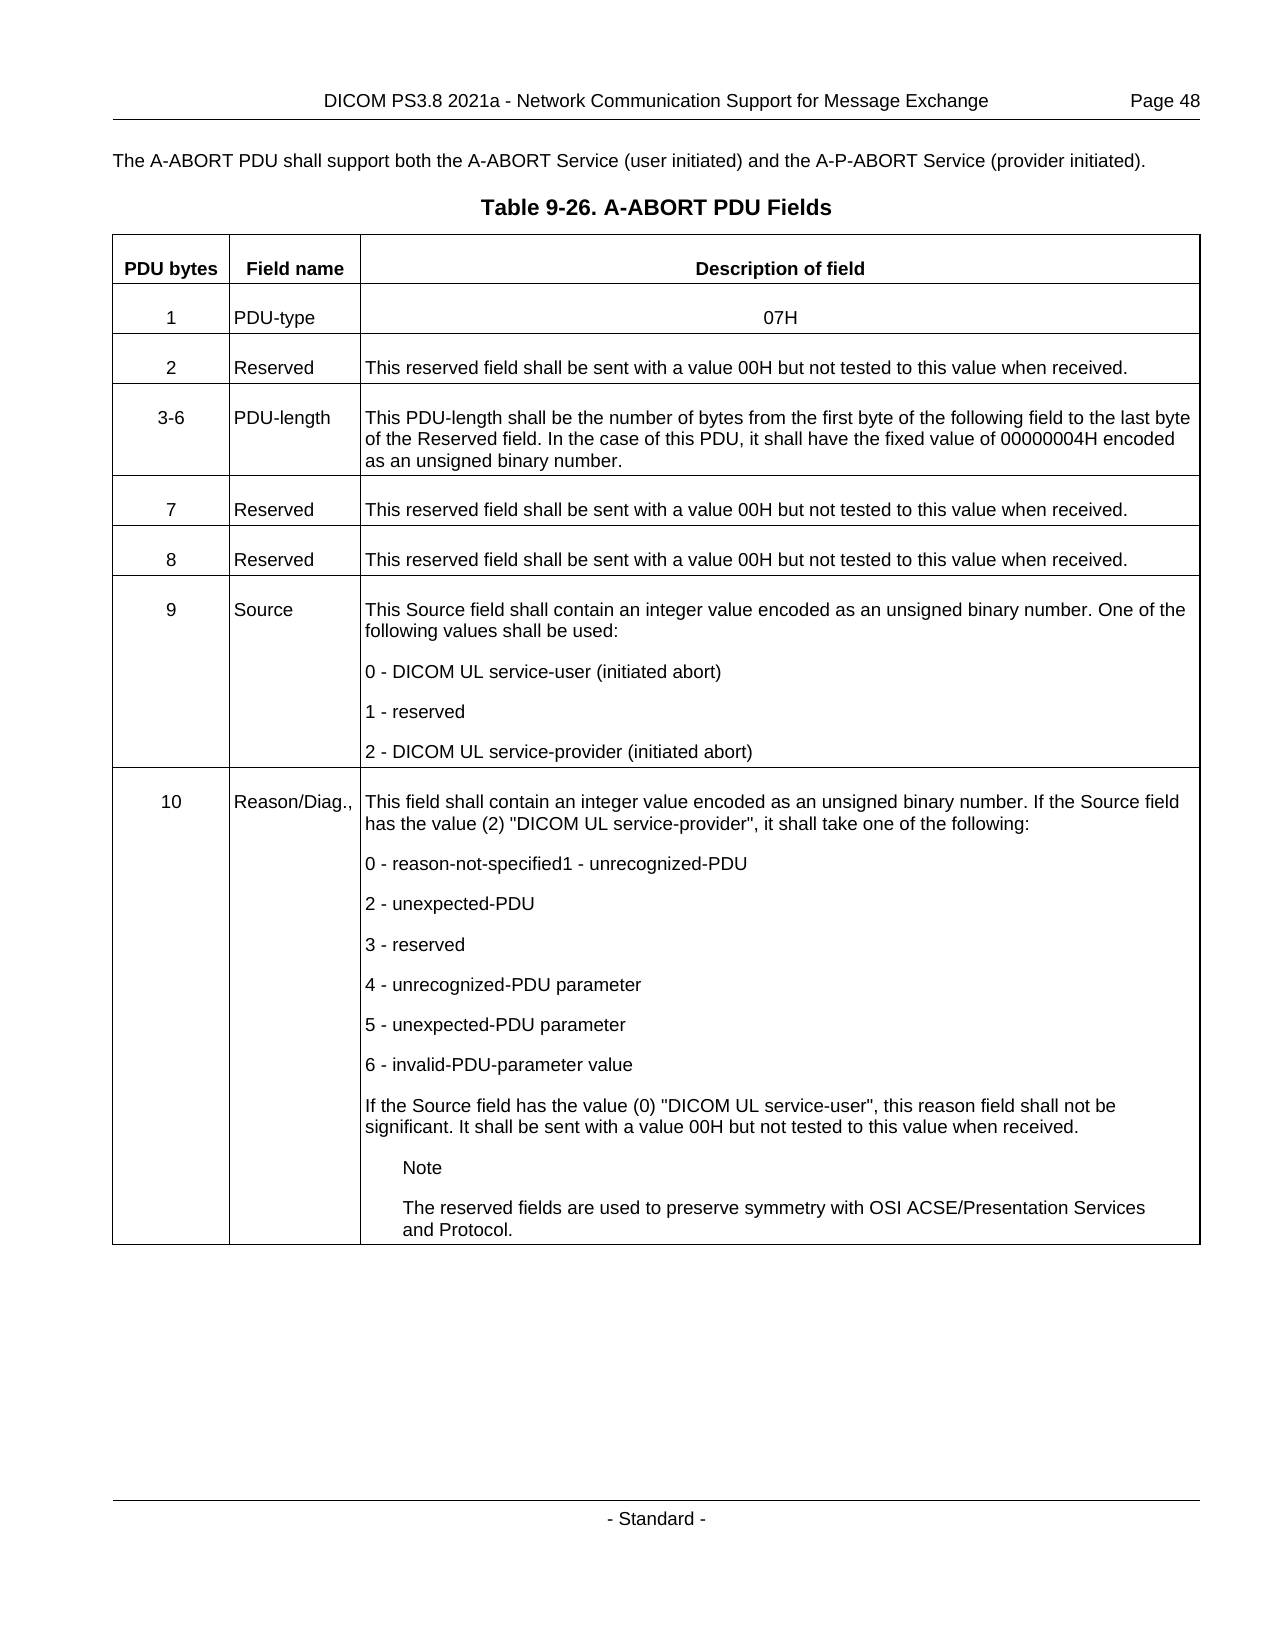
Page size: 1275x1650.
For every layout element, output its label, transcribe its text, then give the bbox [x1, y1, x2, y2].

table_cell 2 [113, 334, 229, 382]
table_cell Reserved [230, 476, 360, 525]
table_cell This field shall contain an integer value encoded as an unsigned binary number. If the Source field has the value (2) "DICOM UL service-provider", it shall take one of the following: 0 - reason-not-specified1 - unrecognized-PDU 2 - unexpected-PDU 3 - reserved 4 - unrecognized-PDU parameter 5 - unexpected-PDU parameter 6 - invalid-PDU-parameter value If the Source field has the value (0) "DICOM UL service-user", this reason field shall not be significant. It shall be sent with a value 00H but not tested to this value when received. Note The reserved fields are used to preserve symmetry with OSI ACSE/Presentation Services and Protocol. [361, 768, 1199, 1244]
table_cell Reserved [230, 334, 360, 382]
table_header PDU bytes [113, 235, 229, 283]
text Table 9-26. A-ABORT PDU Fields [112, 194, 1200, 220]
table_cell 9 [113, 576, 229, 767]
table_cell 07H [361, 284, 1199, 333]
table_cell 8 [113, 526, 229, 575]
table_cell This reserved field shall be sent with a value 00H but not tested to this value when received. [361, 476, 1199, 525]
table_cell This reserved field shall be sent with a value 00H but not tested to this value when received. [361, 526, 1199, 575]
table_cell 1 [113, 284, 229, 333]
table_cell Reserved [230, 526, 360, 575]
table_cell 10 [113, 768, 229, 1244]
table_header Field name [230, 235, 360, 283]
table_cell 7 [113, 476, 229, 525]
table_cell This PDU-length shall be the number of bytes from the first byte of the following field to the last byte of the Reserved field. In the case of this PDU, it shall have the fixed value of 00000004H encoded as an unsigned binary number. [361, 384, 1199, 475]
table_cell PDU-type [230, 284, 360, 333]
table_cell This Source field shall contain an integer value encoded as an unsigned binary number. One of the following values shall be used: 0 - DICOM UL service-user (initiated abort) 1 - reserved 2 - DICOM UL service-provider (initiated abort) [361, 576, 1199, 767]
table_cell 3-6 [113, 384, 229, 475]
table_cell This reserved field shall be sent with a value 00H but not tested to this value when received. [361, 334, 1199, 382]
table_cell Source [230, 576, 360, 767]
text The A-ABORT PDU shall support both the A-ABORT Service (user initiated) and the A-P-ABORT Service (provider initiated). [112, 150, 1200, 172]
table_header Description of field [361, 235, 1199, 283]
table_cell Reason/Diag., [230, 768, 360, 1244]
table_cell PDU-length [230, 384, 360, 475]
